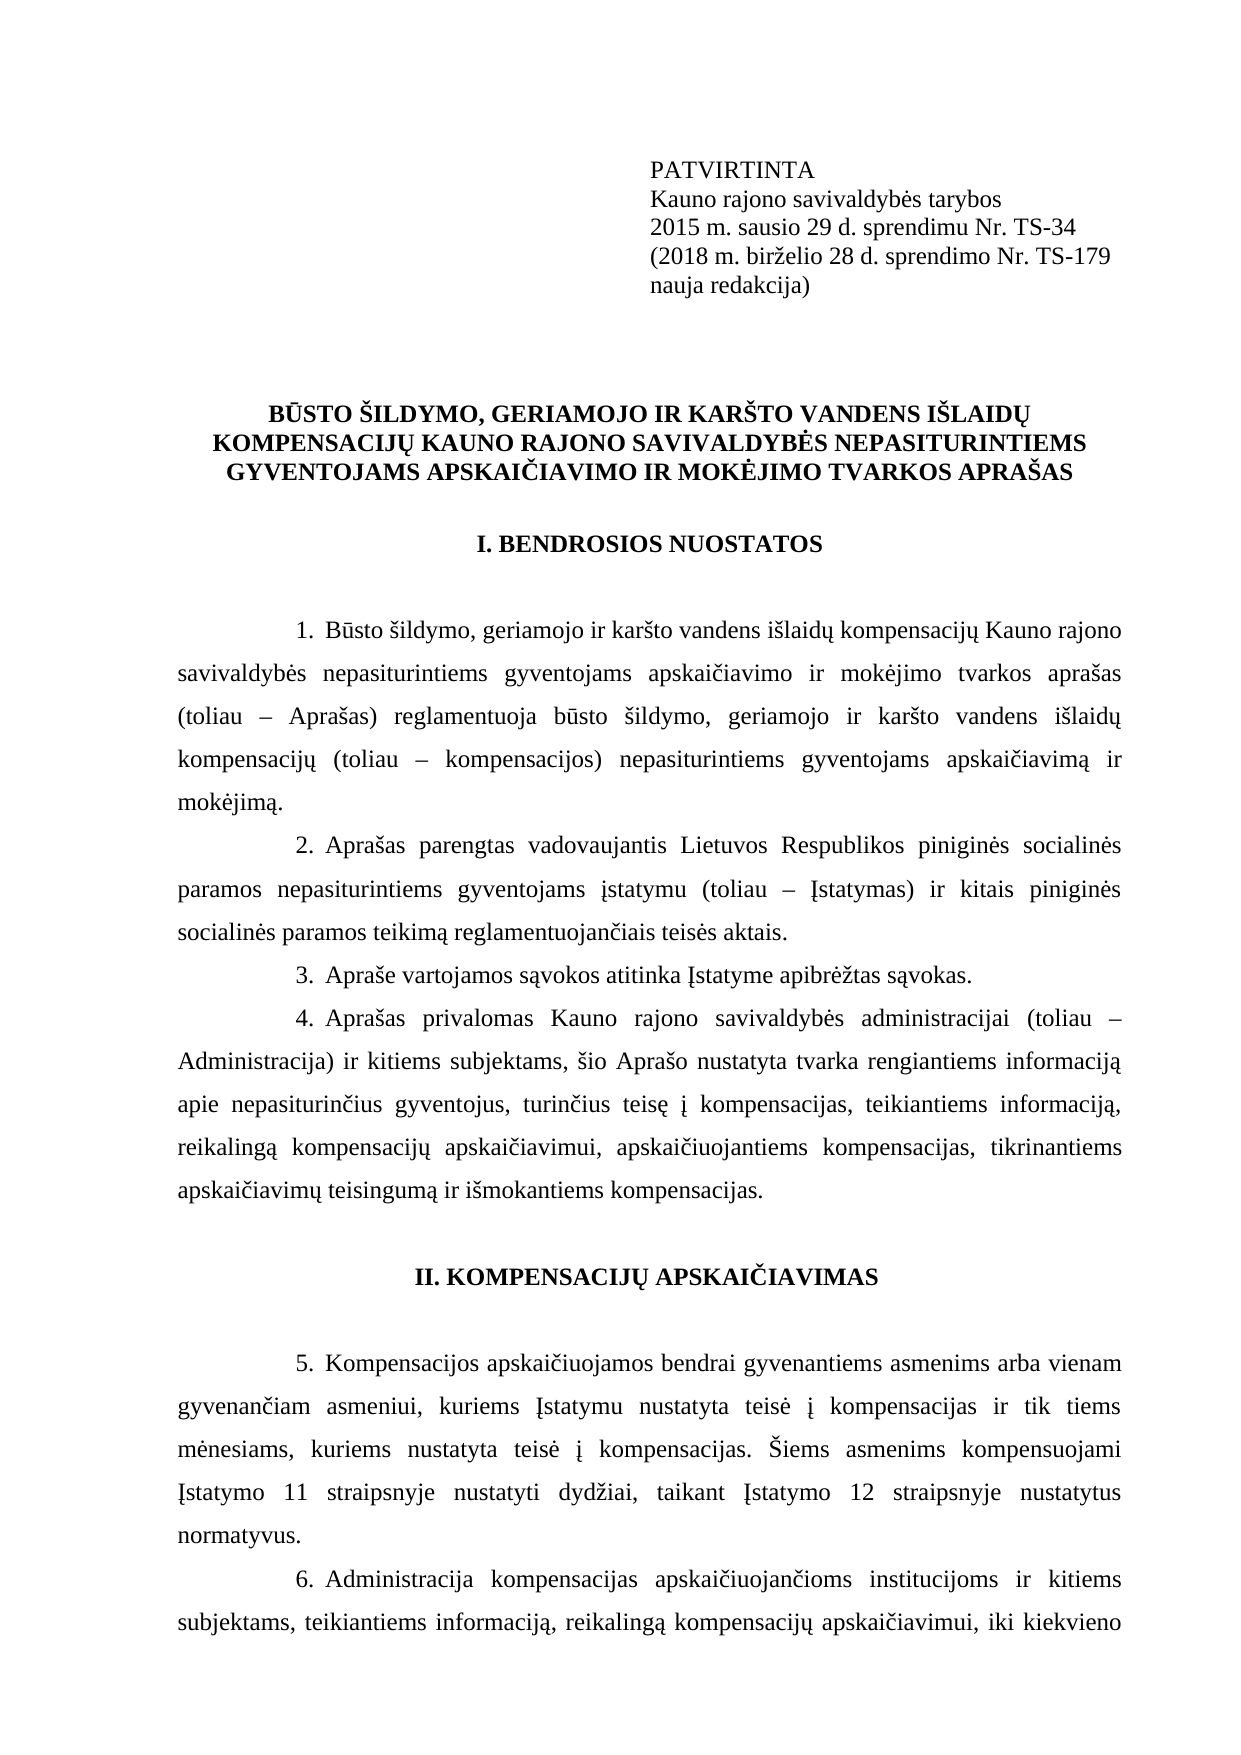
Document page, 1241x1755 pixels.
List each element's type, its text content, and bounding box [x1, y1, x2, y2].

text II. KOMPENSACIJŲ APSKAIČIAVIMAS [177, 1262, 1122, 1291]
text 1. Būsto šildymo, geriamojo ir karšto vandens išlaidų kompensacijų Kauno rajono savivaldybės nepasiturintiems gyventojams apskaičiavimo ir mokėjimo tvarkos aprašas (toliau – Aprašas) reglamentuoja būsto šildymo, geriamojo ir karšto vandens išlaidų kompensacijų (toliau – kompensacijos) nepasiturintiems gyventojams apskaičiavimą ir mokėjimą. [177, 615, 1122, 816]
text BŪSTO ŠILDYMO, GERIAMOJO IR KARŠTO VANDENS IŠLAIDŲ KOMPENSACIJŲ KAUNO RAJONO SAVIVALDYBĖS NEPASITURINTIEMS GYVENTOJAMS APSKAIČIAVIMO IR MOKĖJIMO TVARKOS APRAŠAS [177, 399, 1122, 486]
text nauja redakcija) [177, 270, 1122, 299]
text 4. Aprašas privalomas Kauno rajono savivaldybės administracijai (toliau –Administracija) ir kitiems subjektams, šio Aprašo nustatyta tvarka rengiantiems informaciją apie nepasiturinčius gyventojus, turinčius teisę į kompensacijas, teikiantiems informaciją, reikalingą kompensacijų apskaičiavimui, apskaičiuojantiems kompensacijas, tikrinantiems apskaičiavimų teisingumą ir išmokantiems kompensacijas. [177, 1003, 1122, 1204]
text 5. Kompensacijos apskaičiuojamos bendrai gyvenantiems asmenims arba vienam gyvenančiam asmeniui, kuriems Įstatymu nustatyta teisė į kompensacijas ir tik tiems mėnesiams, kuriems nustatyta teisė į kompensacijas. Šiems asmenims kompensuojami Įstatymo 11 straipsnyje nustatyti dydžiai, taikant Įstatymo 12 straipsnyje nustatytus normatyvus. [177, 1348, 1122, 1549]
text 2015 m. sausio 29 d. sprendimu Nr. TS-34 [177, 212, 1122, 241]
text I. BENDROSIOS NUOSTATOS [177, 529, 1122, 557]
text Kauno rajono savivaldybės tarybos [177, 184, 1122, 212]
text 2. Aprašas parengtas vadovaujantis Lietuvos Respublikos piniginės socialinės paramos nepasiturintiems gyventojams įstatymu (toliau – Įstatymas) ir kitais piniginės socialinės paramos teikimą reglamentuojančiais teisės aktais. [177, 831, 1122, 946]
text 3. Apraše vartojamos sąvokos atitinka Įstatyme apibrėžtas sąvokas. [177, 960, 1122, 989]
text 6. Administracija kompensacijas apskaičiuojančioms institucijoms ir kitiems subjektams, teikiantiems informaciją, reikalingą kompensacijų apskaičiavimui, iki kiekvieno [177, 1564, 1122, 1636]
text (2018 m. birželio 28 d. sprendimo Nr. TS-179 [177, 241, 1122, 270]
text PATVIRTINTA [177, 155, 1122, 184]
